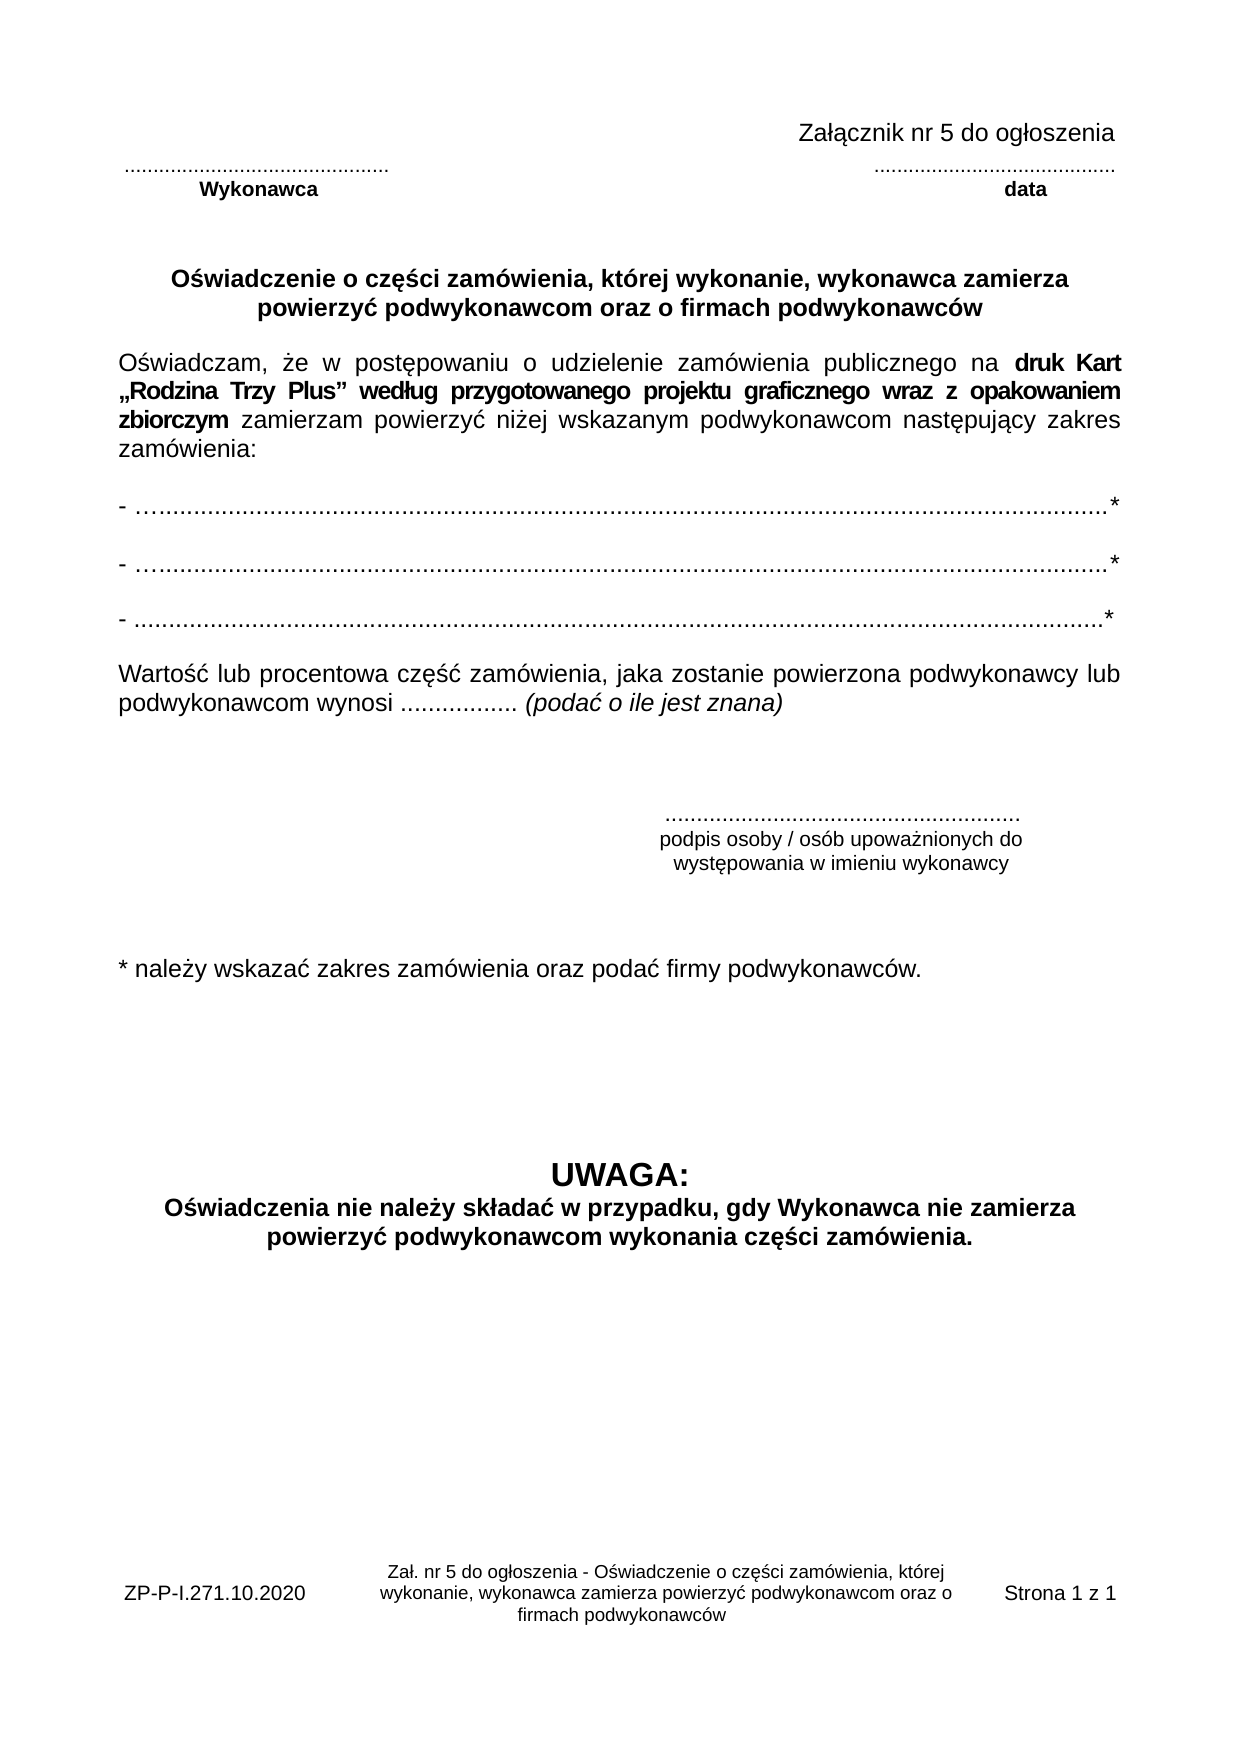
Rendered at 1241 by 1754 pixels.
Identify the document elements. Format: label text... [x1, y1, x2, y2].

text UWAGA: [118, 1155, 1122, 1193]
subtitle Załącznik nr 5 do ogłoszenia [118, 118, 1122, 147]
text podpis osoby / osób upoważnionych do występowania w imieniu wykonawcy [560, 827, 1122, 875]
text - ............................................................................................................................................* [118, 604, 1122, 633]
text Oświadczenia nie należy składać w przypadku, gdy Wykonawca nie zamierza powierzyć podwykonawcom wykonania części zamówienia. [118, 1193, 1122, 1251]
text ........................................................ [563, 800, 1122, 827]
text * należy wskazać zakres zamówienia oraz podać firmy podwykonawców. [118, 954, 1122, 982]
text - ….........................................................................................................................................* [118, 491, 1122, 520]
text Oświadczam, że w postępowaniu o udzielenie zamówienia publicznego na druk Kart „Rodzina Trzy Plus” według przygotowanego projektu graficznego wraz z opakowaniem zbiorczym zamierzam powierzyć niżej wskazanym podwykonawcom następujący zakres zamówienia: [118, 348, 1122, 463]
text Oświadczenie o części zamówienia, której wykonanie, wykonawca zamierza powierzyć podwykonawcom oraz o firmach podwykonawców [118, 264, 1122, 321]
table_header .............................................. Wykonawca [118, 147, 620, 206]
text Wartość lub procentowa część zamówienia, jaka zostanie powierzona podwykonawcy lub podwykonawcom wynosi ................. (podać o ile jest znana) [118, 659, 1122, 717]
table_header .......................................... data [620, 147, 1122, 206]
text - ….........................................................................................................................................* [118, 549, 1122, 578]
